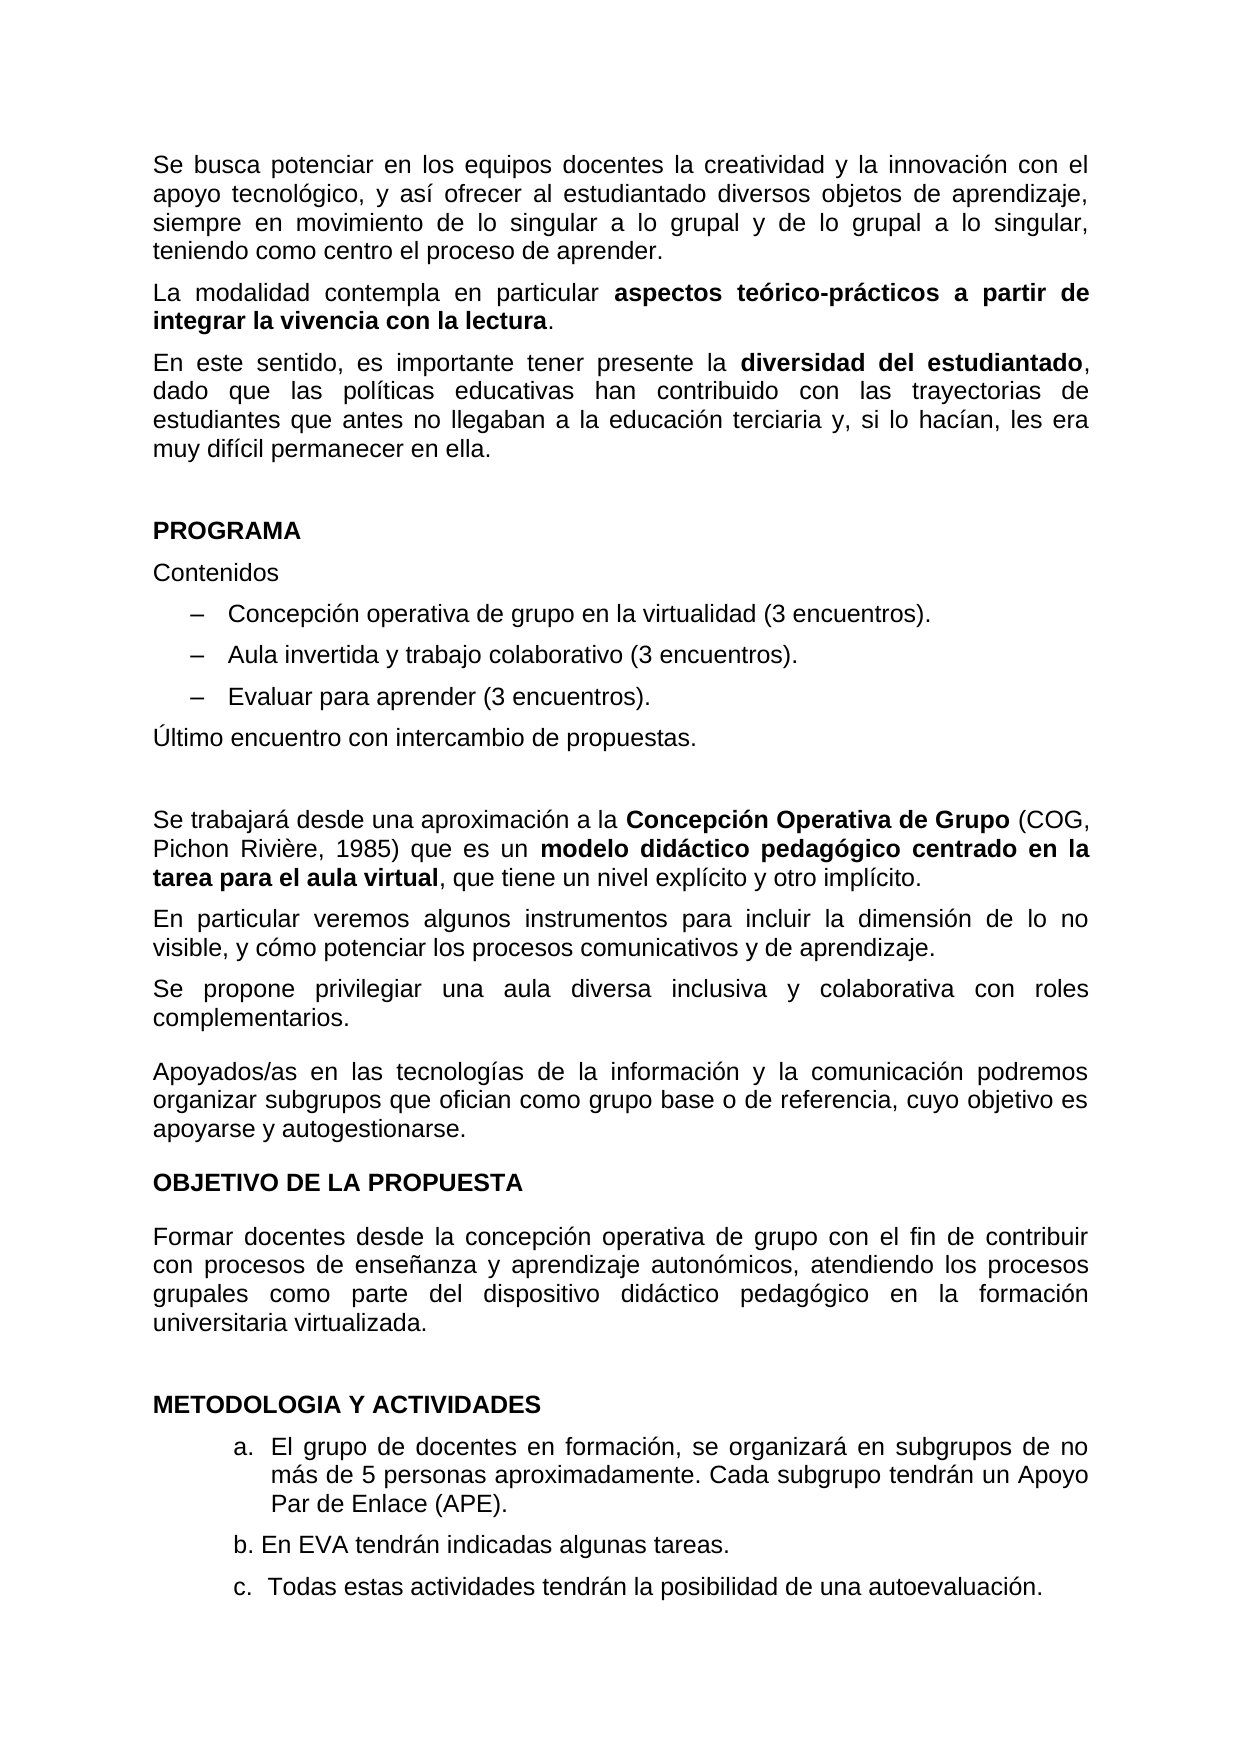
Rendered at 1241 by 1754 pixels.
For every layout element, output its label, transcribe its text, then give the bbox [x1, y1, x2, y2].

list Aula invertida y trabajo colaborativo (3 encuentros). [190, 640, 1090, 669]
text Se trabajará desde una aproximación a la Concepción Operativa de Grupo (COG, Pichon Rivière, 1985) que es un modelo didáctico pedagógico centrado en la tarea para el aula virtual, que tiene un nivel explícito y otro implícito. [153, 805, 1090, 892]
text PROGRAMA [153, 516, 1090, 545]
text Último encuentro con intercambio de propuestas. [153, 723, 1090, 752]
text c. Todas estas actividades tendrán la posibilidad de una autoevaluación. [233, 1572, 1090, 1600]
text METODOLOGIA Y ACTIVIDADES [153, 1390, 1090, 1419]
text En este sentido, es importante tener presente la diversidad del estudiantado, dado que las políticas educativas han contribuido con las trayectorias de estudiantes que antes no llegaban a la educación terciaria y, si lo hacían, les era muy difícil permanecer en ella. [153, 347, 1090, 462]
text OBJETIVO DE LA PROPUESTA [153, 1168, 1090, 1197]
text Se propone privilegiar una aula diversa inclusiva y colaborativa con roles complementarios. [153, 974, 1090, 1032]
text En particular veremos algunos instrumentos para incluir la dimensión de lo no visible, y cómo potenciar los procesos comunicativos y de aprendizaje. [153, 904, 1090, 962]
text Apoyados/as en las tecnologías de la información y la comunicación podremos organizar subgrupos que ofician como grupo base o de referencia, cuyo objetivo es apoyarse y autogestionarse. [153, 1057, 1090, 1143]
list Evaluar para aprender (3 encuentros). [190, 681, 1090, 710]
text Formar docentes desde la concepción operativa de grupo con el fin de contribuir con procesos de enseñanza y aprendizaje autonómicos, atendiendo los procesos grupales como parte del dispositivo didáctico pedagógico en la formación universitaria virtualizada. [153, 1222, 1090, 1337]
text La modalidad contempla en particular aspectos teórico-prácticos a partir de integrar la vivencia con la lectura. [153, 277, 1090, 335]
list Concepción operativa de grupo en la virtualidad (3 encuentros). [190, 599, 1090, 628]
text b. En EVA tendrán indicadas algunas tareas. [233, 1530, 1090, 1559]
text Contenidos [153, 557, 1090, 586]
text a. El grupo de docentes en formación, se organizará en subgrupos de no más de 5 personas aproximadamente. Cada subgrupo tendrán un Apoyo Par de Enlace (APE). [233, 1432, 1090, 1518]
text Se busca potenciar en los equipos docentes la creatividad y la innovación con el apoyo tecnológico, y así ofrecer al estudiantado diversos objetos de aprendizaje, siempre en movimiento de lo singular a lo grupal y de lo grupal a lo singular, teniendo como centro el proceso de aprender. [153, 150, 1090, 265]
